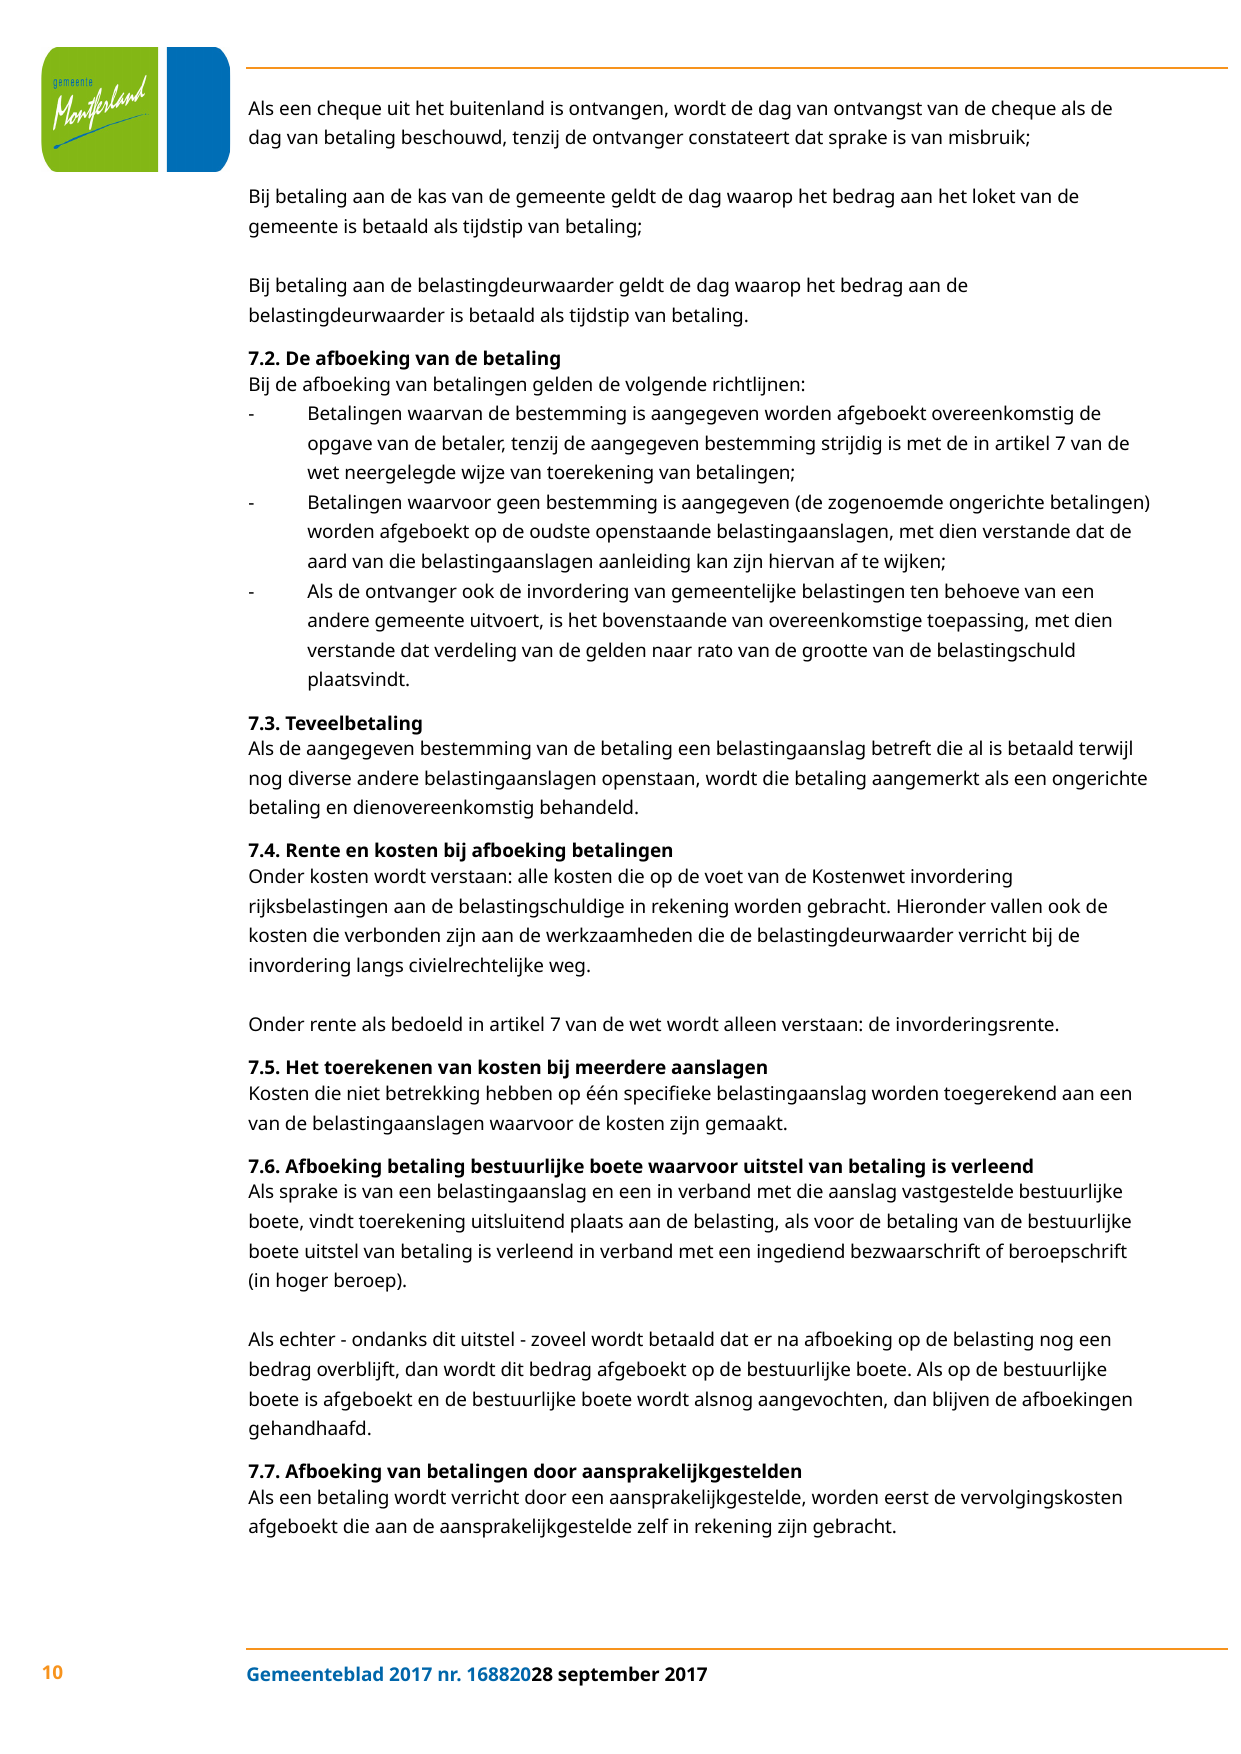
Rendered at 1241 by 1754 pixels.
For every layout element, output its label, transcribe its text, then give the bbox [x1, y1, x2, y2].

text Als een cheque uit het buitenland is ontvangen, wordt de dag van ontvangst van de cheque als de dag van betaling beschouwd, tenzij de ontvanger constateert dat sprake is van misbruik; [248, 95, 1152, 150]
text 7.6. Afboeking betaling bestuurlijke boete waarvoor uitstel van betaling is verleend [248, 1153, 1152, 1179]
picture [41, 47, 231, 172]
text Onder kosten wordt verstaan: alle kosten die op de voet van de Kostenwet invordering rijksbelastingen aan de belastingschuldige in rekening worden gebracht. Hieronder vallen ook de kosten die verbonden zijn aan de werkzaamheden die de belastingdeurwaarder verricht bij de invordering langs civielrechtelijke weg. [248, 863, 1152, 978]
text 7.4. Rente en kosten bij afboeking betalingen [248, 838, 1152, 863]
text Kosten die niet betrekking hebben op één specifieke belastingaanslag worden toegerekend aan een van de belastingaanslagen waarvoor de kosten zijn gemaakt. [248, 1080, 1152, 1136]
list Betalingen waarvan de bestemming is aangegeven worden afgeboekt overeenkomstig de opgave van de betaler, tenzij de aangegeven bestemming strijdig is met de in artikel 7 van de wet neergelegde wijze van toerekening van betalingen; [248, 400, 1152, 485]
text Als sprake is van een belastingaanslag en een in verband met die aanslag vastgestelde bestuurlijke boete, vindt toerekening uitsluitend plaats aan de belasting, als voor de betaling van de bestuurlijke boete uitstel van betaling is verleend in verband met een ingediend bezwaarschrift of beroepschrift (in hoger beroep). [248, 1179, 1152, 1293]
text Als een betaling wordt verricht door een aansprakelijkgestelde, worden eerst de vervolgingskosten afgeboekt die aan de aansprakelijkgestelde zelf in rekening zijn gebracht. [248, 1484, 1152, 1539]
text 7.2. De afboeking van de betaling [248, 345, 1152, 371]
text Als echter - ondanks dit uitstel - zoveel wordt betaald dat er na afboeking op de belasting nog een bedrag overblijft, dan wordt dit bedrag afgeboekt op de bestuurlijke boete. Als op de bestuurlijke boete is afgeboekt en de bestuurlijke boete wordt alsnog aangevochten, dan blijven de afboekingen gehandhaafd. [248, 1327, 1152, 1441]
text Onder rente als bedoeld in artikel 7 van de wet wordt alleen verstaan: de invorderingsrente. [248, 1011, 1152, 1037]
text Bij betaling aan de belastingdeurwaarder geldt de dag waarop het bedrag aan de belastingdeurwaarder is betaald als tijdstip van betaling. [248, 272, 1152, 328]
text Bij betaling aan de kas van de gemeente geldt de dag waarop het bedrag aan het loket van de gemeente is betaald als tijdstip van betaling; [248, 183, 1152, 239]
text 7.7. Afboeking van betalingen door aansprakelijkgestelden [248, 1458, 1152, 1484]
list Als de ontvanger ook de invordering van gemeentelijke belastingen ten behoeve van een andere gemeente uitvoert, is het bovenstaande van overeenkomstige toepassing, met dien verstande dat verdeling van de gelden naar rato van de grootte van de belastingschuld plaatsvindt. [248, 578, 1152, 692]
list Betalingen waarvoor geen bestemming is aangegeven (de zogenoemde ongerichte betalingen) worden afgeboekt op de oudste openstaande belastingaanslagen, met dien verstande dat de aard van die belastingaanslagen aanleiding kan zijn hiervan af te wijken; [248, 489, 1152, 574]
text Bij de afboeking van betalingen gelden de volgende richtlijnen: [248, 371, 1152, 396]
text 7.5. Het toerekenen van kosten bij meerdere aanslagen [248, 1054, 1152, 1080]
text 7.3. Teveelbetaling [248, 710, 1152, 735]
text Als de aangegeven bestemming van de betaling een belastingaanslag betreft die al is betaald terwijl nog diverse andere belastingaanslagen openstaan, wordt die betaling aangemerkt als een ongerichte betaling en dienovereenkomstig behandeld. [248, 735, 1152, 820]
